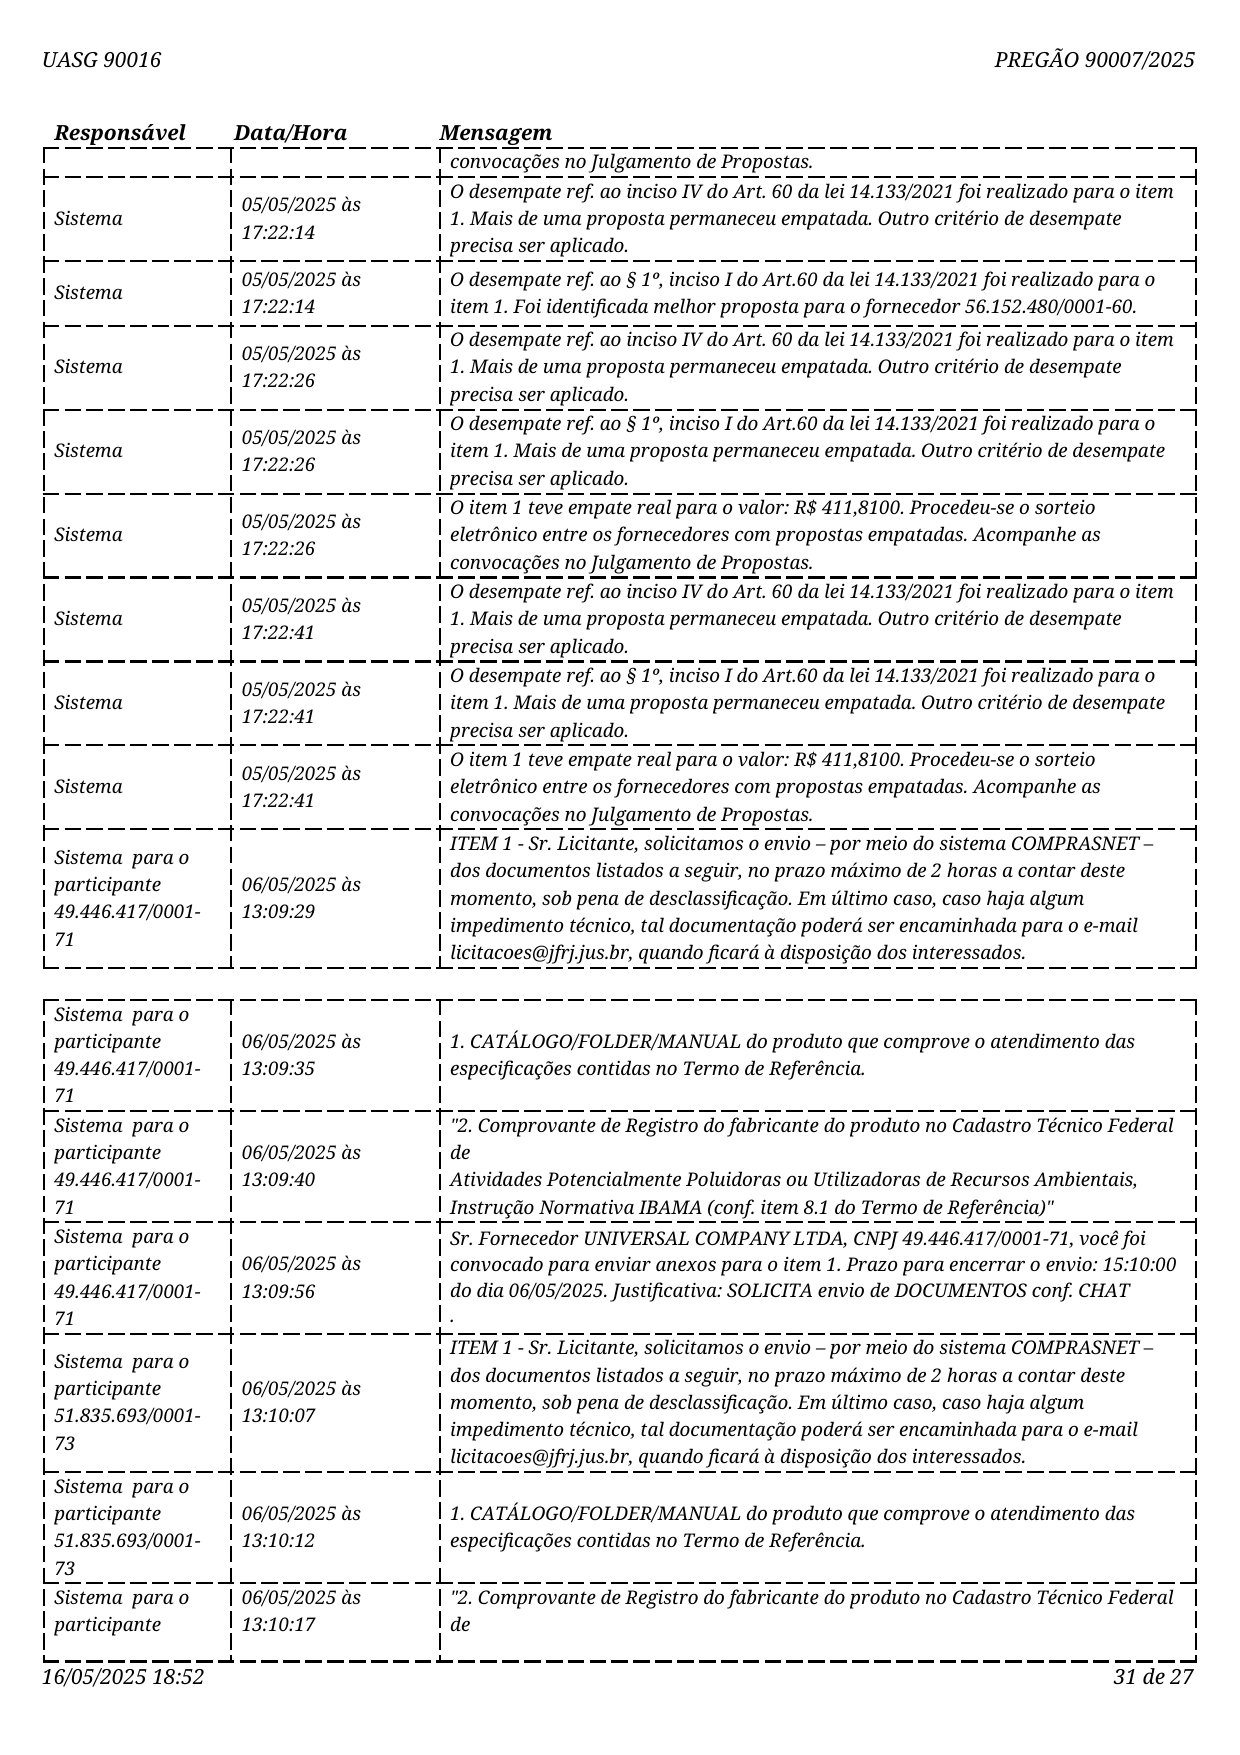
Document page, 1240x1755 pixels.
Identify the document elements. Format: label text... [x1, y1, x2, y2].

table_cell convocações no Julgamento de Propostas. [440, 147, 1196, 176]
table_header 06/05/2025 às 13:09:35 [231, 999, 439, 1110]
table_cell Sistema para o participante 51.835.693/0001-73 [44, 1333, 231, 1471]
table_cell 05/05/2025 às 17:22:14 [231, 260, 439, 324]
table_cell 06/05/2025 às 13:09:40 [231, 1110, 439, 1221]
table_cell 05/05/2025 às 17:22:41 [231, 744, 439, 828]
table_cell Sistema para o participante [44, 1582, 231, 1660]
table_cell O item 1 teve empate real para o valor: R$ 411,8100. Procedeu-se o sorteio eletrônico entre os fornecedores com propostas empatadas. Acompanhe as convocações no Julgamento de Propostas. [440, 493, 1196, 576]
table_cell Sistema [44, 576, 231, 660]
table_cell "2. Comprovante de Registro do fabricante do produto no Cadastro Técnico Federal de Atividades Potencialmente Poluidoras ou Utilizadoras de Recursos Ambientais, Instrução Normativa IBAMA (conf. item 8.1 do Termo de Referência)" [440, 1110, 1196, 1221]
table_cell "2. Comprovante de Registro do fabricante do produto no Cadastro Técnico Federal de [440, 1582, 1196, 1660]
table_cell Sistema para o participante 49.446.417/0001-71 [44, 1221, 231, 1332]
table_cell ITEM 1 - Sr. Licitante, solicitamos o envio – por meio do sistema COMPRASNET – dos documentos listados a seguir, no prazo máximo de 2 horas a contar deste momento, sob pena de desclassificação. Em último caso, caso haja algum impedimento técnico, tal documentação poderá ser encaminhada para o e-mail licitacoes@jfrj.jus.br, quando ficará à disposição dos interessados. [440, 828, 1196, 967]
table_cell 06/05/2025 às 13:10:07 [231, 1333, 439, 1471]
table_header Sistema para o participante 49.446.417/0001-71 [44, 999, 231, 1110]
table_cell Sistema para o participante 51.835.693/0001-73 [44, 1471, 231, 1582]
table_cell O desempate ref. ao inciso IV do Art. 60 da lei 14.133/2021 foi realizado para o item 1. Mais de uma proposta permaneceu empatada. Outro critério de desempate precisa ser aplicado. [440, 576, 1196, 660]
table_cell Sistema [44, 493, 231, 576]
table_cell Sistema [44, 325, 231, 408]
table_cell [44, 147, 231, 176]
table_cell O desempate ref. ao § 1º, inciso I do Art.60 da lei 14.133/2021 foi realizado para o item 1. Mais de uma proposta permaneceu empatada. Outro critério de desempate precisa ser aplicado. [440, 660, 1196, 744]
table_cell O desempate ref. ao § 1º, inciso I do Art.60 da lei 14.133/2021 foi realizado para o item 1. Foi identificada melhor proposta para o fornecedor 56.152.480/0001-60. [440, 260, 1196, 324]
table_cell [231, 147, 439, 176]
table_cell 1. CATÁLOGO/FOLDER/MANUAL do produto que comprove o atendimento das especificações contidas no Termo de Referência. [440, 1471, 1196, 1582]
table_cell Sistema [44, 744, 231, 828]
table_cell 05/05/2025 às 17:22:14 [231, 176, 439, 260]
table_cell 05/05/2025 às 17:22:41 [231, 576, 439, 660]
table_cell Sistema [44, 409, 231, 492]
table_cell 06/05/2025 às 13:09:29 [231, 828, 439, 967]
table_cell Sistema para o participante 49.446.417/0001-71 [44, 1110, 231, 1221]
table_cell O desempate ref. ao inciso IV do Art. 60 da lei 14.133/2021 foi realizado para o item 1. Mais de uma proposta permaneceu empatada. Outro critério de desempate precisa ser aplicado. [440, 176, 1196, 260]
table_cell 05/05/2025 às 17:22:26 [231, 493, 439, 576]
table_cell 05/05/2025 às 17:22:26 [231, 409, 439, 492]
table_cell Sistema para o participante 49.446.417/0001-71 [44, 828, 231, 967]
table_cell O desempate ref. ao inciso IV do Art. 60 da lei 14.133/2021 foi realizado para o item 1. Mais de uma proposta permaneceu empatada. Outro critério de desempate precisa ser aplicado. [440, 325, 1196, 408]
table_cell 06/05/2025 às 13:09:56 [231, 1221, 439, 1332]
table_cell Sistema [44, 176, 231, 260]
table_cell 05/05/2025 às 17:22:41 [231, 660, 439, 744]
table_cell Sr. Fornecedor UNIVERSAL COMPANY LTDA, CNPJ 49.446.417/0001-71, você foi convocado para enviar anexos para o item 1. Prazo para encerrar o envio: 15:10:00 do dia 06/05/2025. Justificativa: SOLICITA envio de DOCUMENTOS conf. CHAT . [440, 1221, 1196, 1332]
table_cell 06/05/2025 às 13:10:12 [231, 1471, 439, 1582]
table_cell O item 1 teve empate real para o valor: R$ 411,8100. Procedeu-se o sorteio eletrônico entre os fornecedores com propostas empatadas. Acompanhe as convocações no Julgamento de Propostas. [440, 744, 1196, 828]
table_header 1. CATÁLOGO/FOLDER/MANUAL do produto que comprove o atendimento das especificações contidas no Termo de Referência. [440, 999, 1196, 1110]
table_cell Sistema [44, 660, 231, 744]
table_cell 05/05/2025 às 17:22:26 [231, 325, 439, 408]
table_cell Sistema [44, 260, 231, 324]
table_cell O desempate ref. ao § 1º, inciso I do Art.60 da lei 14.133/2021 foi realizado para o item 1. Mais de uma proposta permaneceu empatada. Outro critério de desempate precisa ser aplicado. [440, 409, 1196, 492]
table_cell ITEM 1 - Sr. Licitante, solicitamos o envio – por meio do sistema COMPRASNET – dos documentos listados a seguir, no prazo máximo de 2 horas a contar deste momento, sob pena de desclassificação. Em último caso, caso haja algum impedimento técnico, tal documentação poderá ser encaminhada para o e-mail licitacoes@jfrj.jus.br, quando ficará à disposição dos interessados. [440, 1333, 1196, 1471]
table_cell 06/05/2025 às 13:10:17 [231, 1582, 439, 1660]
